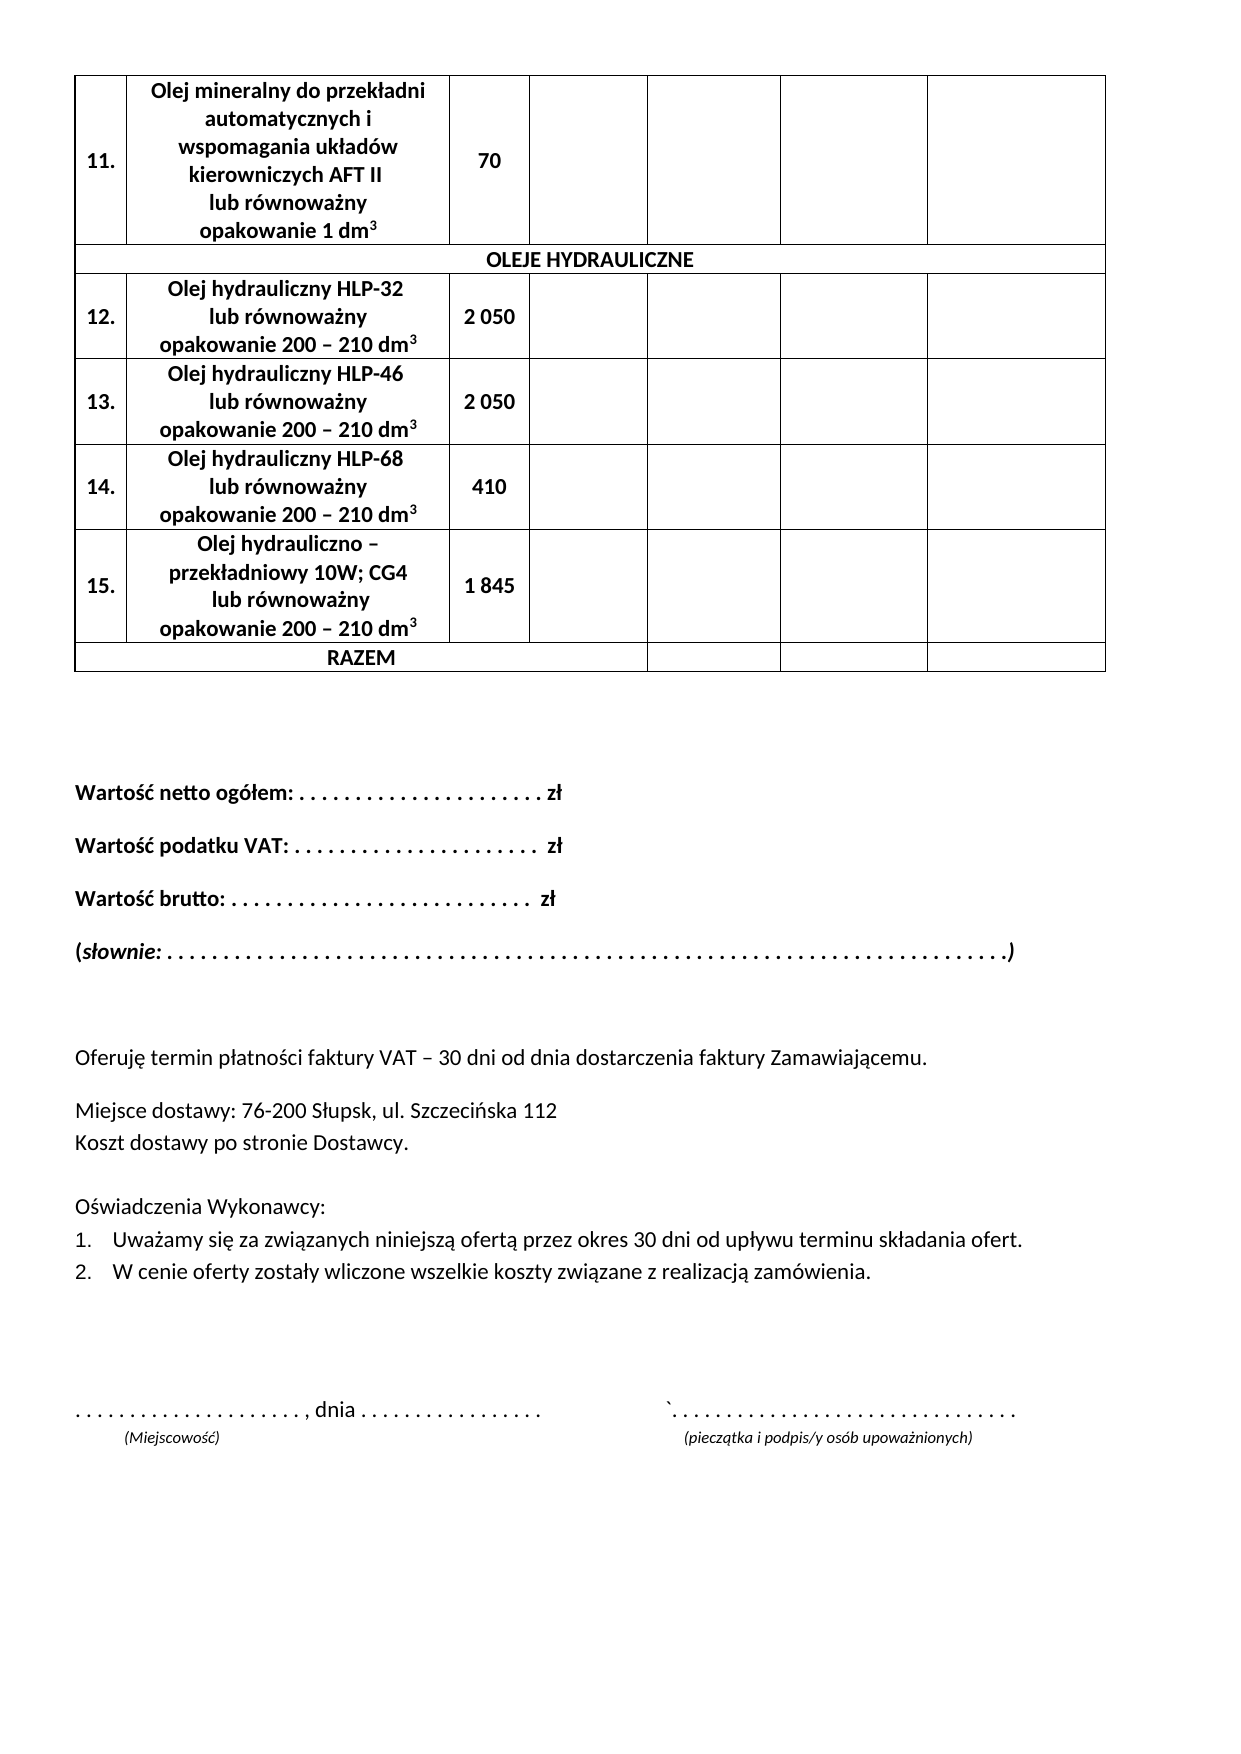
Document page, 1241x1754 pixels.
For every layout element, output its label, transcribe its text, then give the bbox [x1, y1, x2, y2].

table_cell [928, 76, 1105, 244]
list Uważamy się za związanych niniejszą ofertą przez okres 30 dni od upływu terminu składania ofert. [75, 1225, 1165, 1253]
table_cell [648, 530, 780, 642]
table_cell [648, 643, 780, 671]
table_cell [530, 274, 647, 358]
text Oferuję termin płatności faktury VAT – 30 dni od dnia dostarczenia faktury Zamawiającemu. [75, 1043, 1165, 1071]
table_cell 11. [76, 76, 126, 244]
table_cell [928, 359, 1105, 443]
table_cell 70 [450, 76, 529, 244]
table_cell Olej hydrauliczny HLP-32 lub równoważny opakowanie 200 – 210 dm3 [127, 274, 449, 358]
table_cell Olej hydrauliczny HLP-46 lub równoważny opakowanie 200 – 210 dm3 [127, 359, 449, 443]
table_cell Olej hydrauliczny HLP-68 lub równoważny opakowanie 200 – 210 dm3 [127, 445, 449, 528]
table_cell Olej mineralny do przekładni automatycznych i wspomagania układów kierowniczych AFT II lub równoważny opakowanie 1 dm3 [127, 76, 449, 244]
table_cell [648, 76, 780, 244]
text Miejsce dostawy: 76-200 Słupsk, ul. Szczecińska 112 [75, 1096, 1165, 1124]
list W cenie oferty zostały wliczone wszelkie koszty związane z realizacją zamówienia. [75, 1257, 1165, 1285]
table_cell [781, 274, 927, 358]
table_cell 410 [450, 445, 529, 528]
table_cell [530, 359, 647, 443]
table_cell 2 050 [450, 274, 529, 358]
table_cell [781, 643, 927, 671]
table_cell 13. [76, 359, 126, 443]
text Wartość brutto: . . . . . . . . . . . . . . . . . . . . . . . . . . . zł [75, 884, 1165, 912]
text . . . . . . . . . . . . . . . . . . . . . , dnia . . . . . . . . . . . . . . . . . `. . . . . . . . . . . . . . . . . . . . . . . . . . . . . . . . [75, 1395, 1165, 1423]
text Wartość podatku VAT: . . . . . . . . . . . . . . . . . . . . . . zł [75, 831, 1165, 859]
table_cell [781, 76, 927, 244]
text Wartość netto ogółem: . . . . . . . . . . . . . . . . . . . . . . zł [75, 778, 1165, 806]
table_cell [781, 530, 927, 642]
table_cell [928, 445, 1105, 528]
table_cell [530, 76, 647, 244]
table_cell [648, 359, 780, 443]
table_cell [781, 359, 927, 443]
table_cell RAZEM [76, 643, 647, 671]
table_cell OLEJE HYDRAULICZNE [76, 245, 1105, 273]
table_cell Olej hydrauliczno – przekładniowy 10W; CG4 lub równoważny opakowanie 200 – 210 dm3 [127, 530, 449, 642]
text Oświadczenia Wykonawcy: [75, 1192, 1165, 1221]
table_cell 12. [76, 274, 126, 358]
table_cell [530, 445, 647, 528]
table_cell 15. [76, 530, 126, 642]
text (słownie: . . . . . . . . . . . . . . . . . . . . . . . . . . . . . . . . . . . . . . . . . . . . . . . . . . . . . . . . . . . . . . . . . . . . . . . . . . .) [75, 937, 1165, 965]
table_cell [928, 530, 1105, 642]
text Koszt dostawy po stronie Dostawcy. [75, 1128, 1165, 1156]
table_cell 2 050 [450, 359, 529, 443]
table_cell 1 845 [450, 530, 529, 642]
table_cell [530, 530, 647, 642]
table_cell [928, 274, 1105, 358]
table_cell 14. [76, 445, 126, 528]
table_cell [648, 445, 780, 528]
table_cell [648, 274, 780, 358]
text (Miejscowość) (pieczątka i podpis/y osób upoważnionych) [75, 1427, 1165, 1448]
table_cell [928, 643, 1105, 671]
table_cell [781, 445, 927, 528]
